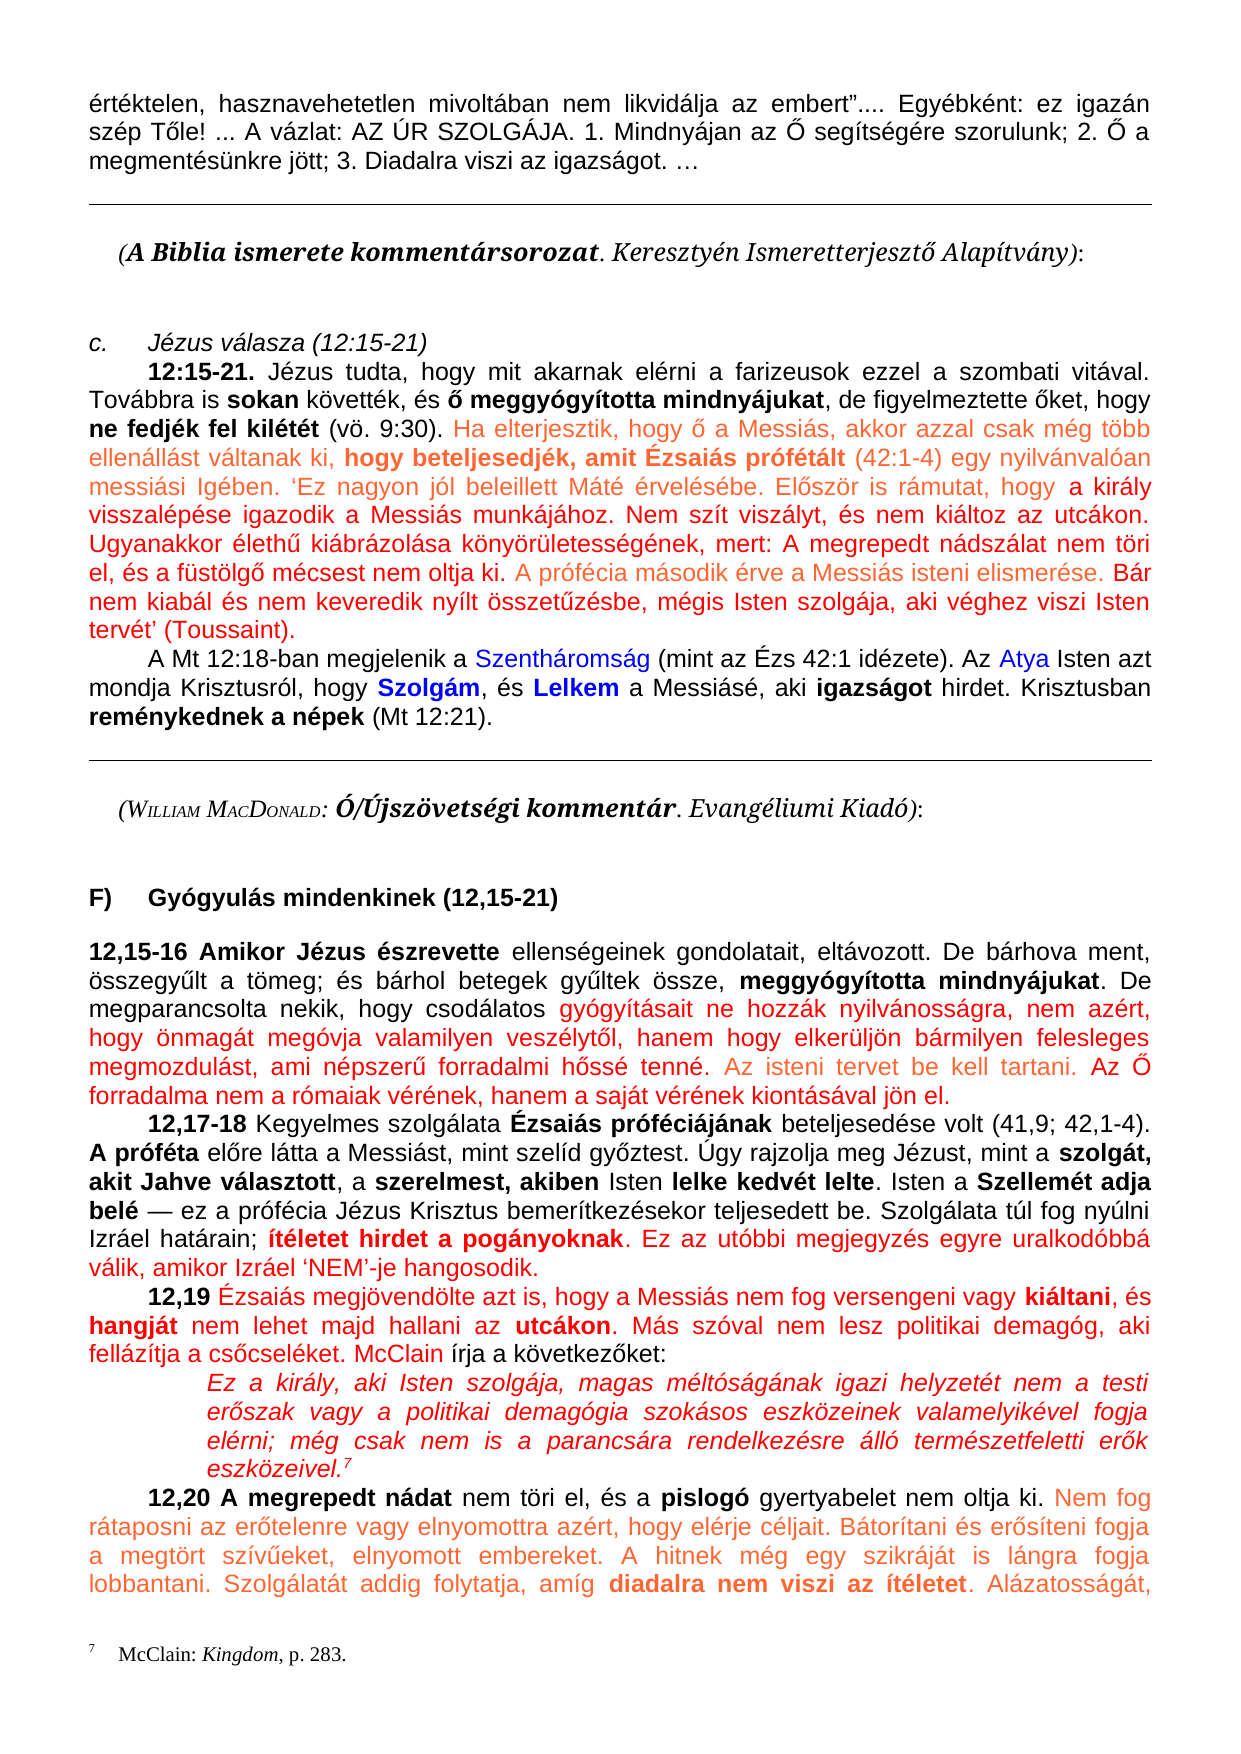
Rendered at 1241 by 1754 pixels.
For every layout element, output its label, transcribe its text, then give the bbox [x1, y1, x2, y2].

text A Mt 12:18-ban megjelenik a Szentháromság (mint az Ézs 42:1 idézete). Az Atya Isten azt mondja Krisztusról, hogy Szolgám, és Lelkem a Messiásé, aki igazságot hirdet. Krisztusban reménykednek a népek (Mt 12:21). [88, 644, 1152, 730]
text F) Gyógyulás mindenkinek (12,15-21) [88, 883, 1152, 912]
text 12:15-21. Jézus tudta, hogy mit akarnak elérni a farizeusok ezzel a szombati vitával. Továbbra is sokan követték, és ő meggyógyította mindnyájukat, de figyelmeztette őket, hogy ne fedjék fel kilétét (vö. 9:30). Ha elterjesztik, hogy ő a Messiás, akkor azzal csak még több ellenállást váltanak ki, hogy beteljesedjék, amit Ézsaiás prófétált (42:1-4) egy nyilvánvalóan messiási Igében. ‘Ez nagyon jól beleillett Máté érvelésébe. Először is rámutat, hogy a király visszalépése igazodik a Messiás munkájához. Nem szít viszályt, és nem kiáltoz az utcákon. Ugyanakkor élethű kiábrázolása könyörületességének, mert: A megrepedt nádszálat nem töri el, és a füstölgő mécsest nem oltja ki. A prófécia második érve a Messiás isteni elismerése. Bár nem kiabál és nem keveredik nyílt összetűzésbe, mégis Isten szolgája, aki véghez viszi Isten tervét’ (Toussaint). [88, 356, 1152, 644]
text 12,19 Ézsaiás megjövendölte azt is, hogy a Messiás nem fog versengeni vagy kiáltani, és hangját nem lehet majd hallani az utcákon. Más szóval nem lesz politikai demagóg, aki fellázítja a csőcseléket. McClain írja a következőket: [88, 1282, 1152, 1368]
text 12,17-18 Kegyelmes szolgálata Ézsaiás próféciájának beteljesedése volt (41,9; 42,1-4). A próféta előre látta a Messiást, mint szelíd győztest. Úgy rajzolja meg Jézust, mint a szolgát, akit Jahve választott, a szerelmest, akiben Isten lelke kedvét lelte. Isten a Szellemét adja belé — ez a prófécia Jézus Krisztus bemerítkezésekor teljesedett be. Szolgálata túl fog nyúlni Izráel határain; ítéletet hirdet a pogányoknak. Ez az utóbbi megjegyzés egyre uralkodóbbá válik, amikor Izráel ‘NEM’-je hangosodik. [88, 1109, 1152, 1282]
text 12,15-16 Amikor Jézus észrevette ellenségeinek gondolatait, eltávozott. De bárhova ment, összegyűlt a tömeg; és bárhol betegek gyűltek össze, meggyógyította mindnyájukat. De megparancsolta nekik, hogy csodálatos gyógyításait ne hozzák nyilvánosságra, nem azért, hogy önmagát megóvja valamilyen veszélytől, hanem hogy elkerüljön bármilyen felesleges megmozdulást, ami népszerű forradalmi hőssé tenné. Az isteni tervet be kell tartani. Az Ő forradalma nem a rómaiak vérének, hanem a saját vérének kiontásával jön el. [88, 937, 1152, 1109]
text (William MacDonald: Ó/Újszövetségi kommentár. Evangéliumi Kiadó): [88, 761, 1152, 854]
text McClain: Kingdom, p. 283. [88, 1641, 1152, 1665]
text 12,20 A megrepedt nádat nem töri el, és a pislogó gyertyabelet nem oltja ki. Nem fog rátaposni az erőtelenre vagy elnyomottra azért, hogy elérje céljait. Bátorítani és erősíteni fogja a megtört szívűeket, elnyomott embereket. A hitnek még egy szikráját is lángra fogja lobbantani. Szolgálatát addig folytatja, amíg diadalra nem viszi az ítéletet. Alázatosságát, [88, 1483, 1152, 1598]
text (A Biblia ismerete kommentársorozat. Keresztyén Ismeretterjesztő Alapítvány): [88, 205, 1152, 298]
text értéktelen, hasznavehetetlen mivoltában nem likvidálja az embert”.... Egyébként: ez igazán szép Tőle! ... A vázlat: AZ ÚR SZOLGÁJA. 1. Mindnyájan az Ő segítségére szorulunk; 2. Ő a megmentésünkre jött; 3. Diadalra viszi az igazságot. … [88, 88, 1152, 175]
text Ez a király, aki Isten szolgája, magas méltóságának igazi helyzetét nem a testi erőszak vagy a politikai demagógia szokásos eszközeinek valamelyikével fogja elérni; még csak nem is a parancsára rendelkezésre álló természetfeletti erők eszközeivel. [207, 1368, 1152, 1483]
text c. Jézus válasza (12:15-21) [88, 328, 1152, 356]
